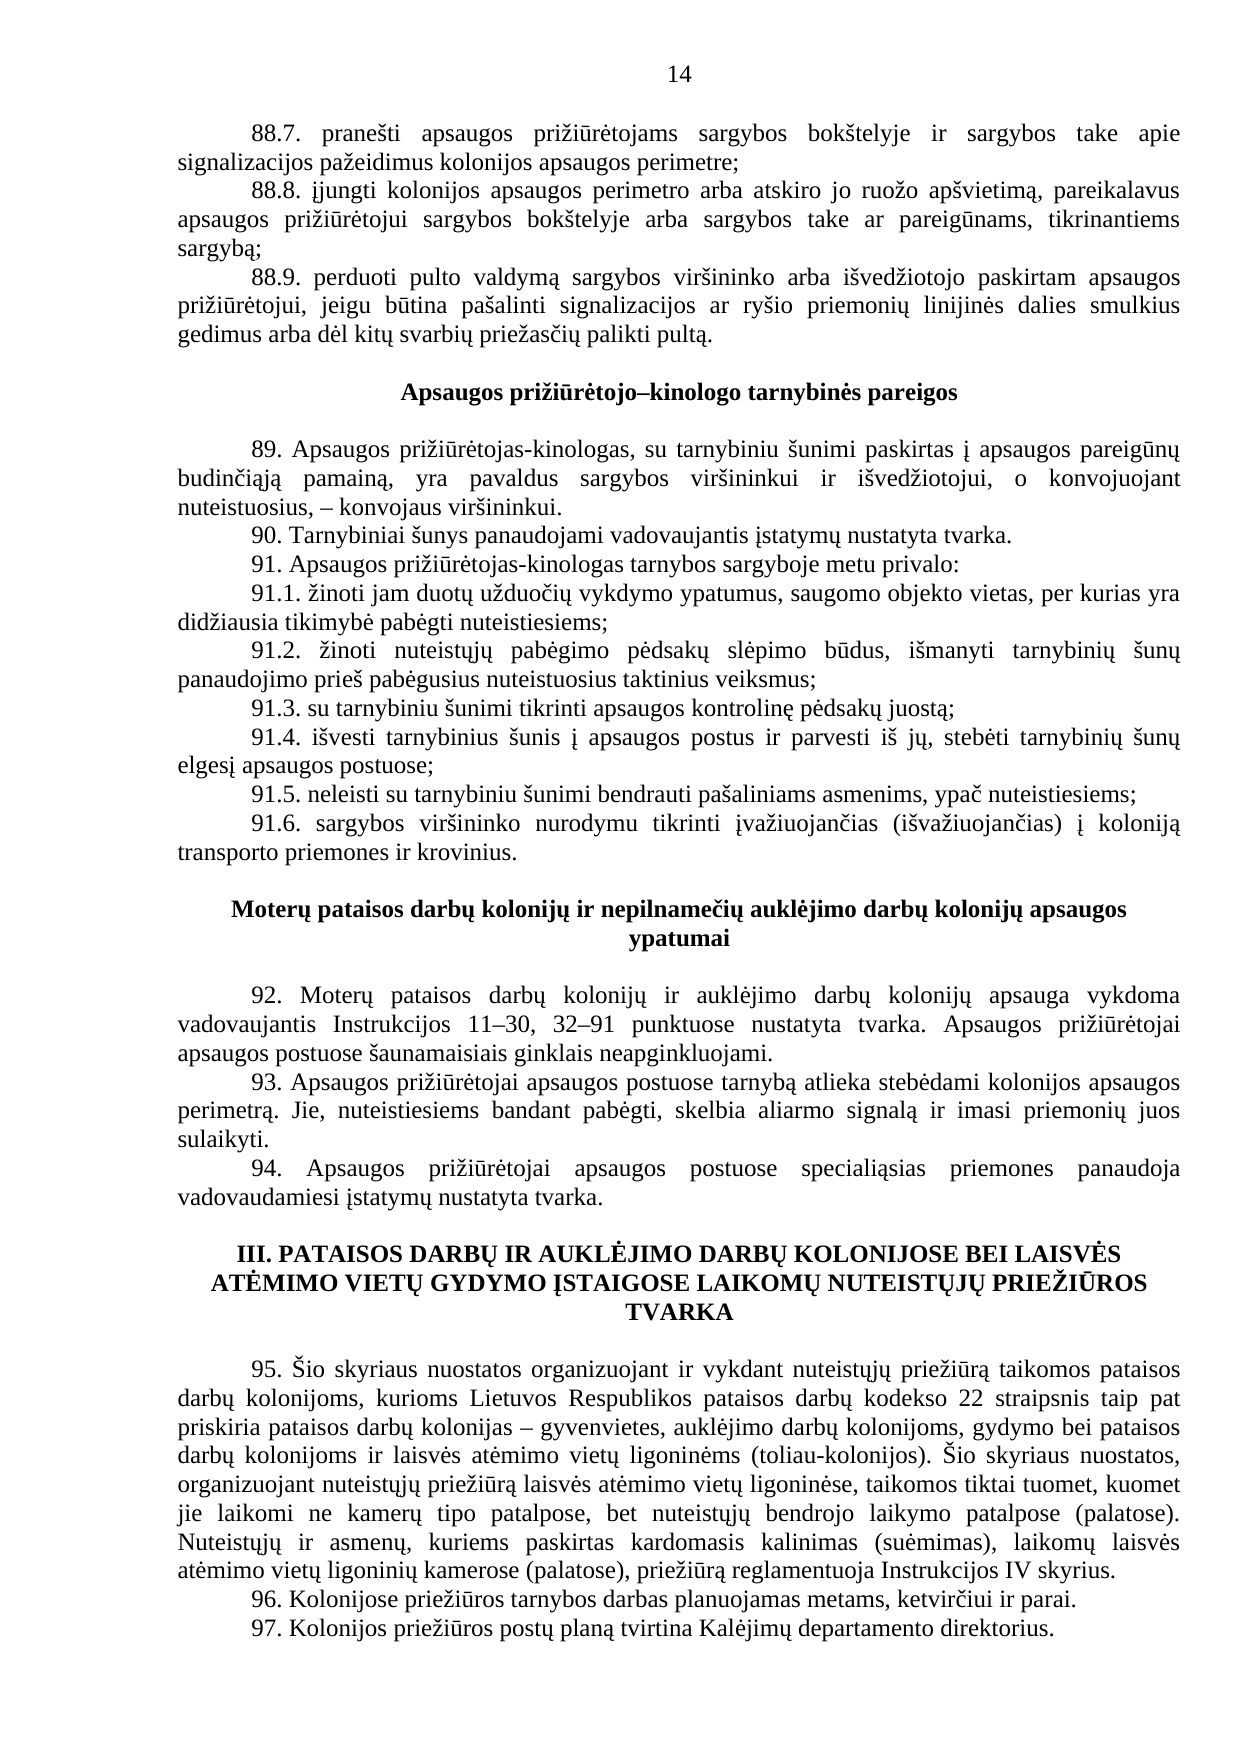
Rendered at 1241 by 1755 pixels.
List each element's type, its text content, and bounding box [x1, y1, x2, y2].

text Moterų pataisos darbų kolonijų ir nepilnamečių auklėjimo darbų kolonijų apsaugos ypatumai [177, 894, 1181, 952]
text 91.2. žinoti nuteistųjų pabėgimo pėdsakų slėpimo būdus, išmanyti tarnybinių šunų panaudojimo prieš pabėgusius nuteistuosius taktinius veiksmus; [177, 636, 1181, 693]
text 91.1. žinoti jam duotų užduočių vykdymo ypatumus, saugomo objekto vietas, per kurias yra didžiausia tikimybė pabėgti nuteistiesiems; [177, 578, 1181, 636]
text 89. Apsaugos prižiūrėtojas-kinologas, su tarnybiniu šunimi paskirtas į apsaugos pareigūnų budinčiąją pamainą, yra pavaldus sargybos viršininkui ir išvedžiotojui, o konvojuojant nuteistuosius, – konvojaus viršininkui. [177, 434, 1181, 521]
text 96. Kolonijose priežiūros tarnybos darbas planuojamas metams, ketvirčiui ir parai. [177, 1584, 1181, 1613]
text 91.6. sargybos viršininko nurodymu tikrinti įvažiuojančias (išvažiuojančias) į koloniją transporto priemones ir krovinius. [177, 808, 1181, 866]
text Apsaugos prižiūrėtojo–kinologo tarnybinės pareigos [177, 377, 1181, 406]
text 88.7. pranešti apsaugos prižiūrėtojams sargybos bokštelyje ir sargybos take apie signalizacijos pažeidimus kolonijos apsaugos perimetre; [177, 118, 1181, 176]
text 91. Apsaugos prižiūrėtojas-kinologas tarnybos sargyboje metu privalo: [177, 549, 1181, 578]
text 92. Moterų pataisos darbų kolonijų ir auklėjimo darbų kolonijų apsauga vykdoma vadovaujantis Instrukcijos 11–30, 32–91 punktuose nustatyta tvarka. Apsaugos prižiūrėtojai apsaugos postuose šaunamaisiais ginklais neapginkluojami. [177, 981, 1181, 1067]
text 91.3. su tarnybiniu šunimi tikrinti apsaugos kontrolinę pėdsakų juostą; [177, 693, 1181, 722]
text 97. Kolonijos priežiūros postų planą tvirtina Kalėjimų departamento direktorius. [177, 1613, 1181, 1642]
text 95. Šio skyriaus nuostatos organizuojant ir vykdant nuteistųjų priežiūrą taikomos pataisos darbų kolonijoms, kurioms Lietuvos Respublikos pataisos darbų kodekso 22 straipsnis taip pat priskiria pataisos darbų kolonijas – gyvenvietes, auklėjimo darbų kolonijoms, gydymo bei pataisos darbų kolonijoms ir laisvės atėmimo vietų ligoninėms (toliau-kolonijos). Šio skyriaus nuostatos, organizuojant nuteistųjų priežiūrą laisvės atėmimo vietų ligoninėse, taikomos tiktai tuomet, kuomet jie laikomi ne kamerų tipo patalpose, bet nuteistųjų bendrojo laikymo patalpose (palatose). Nuteistųjų ir asmenų, kuriems paskirtas kardomasis kalinimas (suėmimas), laikomų laisvės atėmimo vietų ligoninių kamerose (palatose), priežiūrą reglamentuoja Instrukcijos IV skyrius. [177, 1354, 1181, 1584]
text 93. Apsaugos prižiūrėtojai apsaugos postuose tarnybą atlieka stebėdami kolonijos apsaugos perimetrą. Jie, nuteistiesiems bandant pabėgti, skelbia aliarmo signalą ir imasi priemonių juos sulaikyti. [177, 1067, 1181, 1153]
text 94. Apsaugos prižiūrėtojai apsaugos postuose specialiąsias priemones panaudoja vadovaudamiesi įstatymų nustatyta tvarka. [177, 1153, 1181, 1211]
text 91.4. išvesti tarnybinius šunis į apsaugos postus ir parvesti iš jų, stebėti tarnybinių šunų elgesį apsaugos postuose; [177, 722, 1181, 779]
text 88.8. įjungti kolonijos apsaugos perimetro arba atskiro jo ruožo apšvietimą, pareikalavus apsaugos prižiūrėtojui sargybos bokštelyje arba sargybos take ar pareigūnams, tikrinantiems sargybą; [177, 176, 1181, 262]
text 90. Tarnybiniai šunys panaudojami vadovaujantis įstatymų nustatyta tvarka. [177, 521, 1181, 549]
text 91.5. neleisti su tarnybiniu šunimi bendrauti pašaliniams asmenims, ypač nuteistiesiems; [177, 779, 1181, 808]
text III. PATAISOS DARBŲ IR AUKLĖJIMO DARBŲ KOLONIJOSE BEI LAISVĖS ATĖMIMO VIETŲ GYDYMO ĮSTAIGOSE LAIKOMŲ NUTEISTŲJŲ PRIEŽIŪROS TVARKA [177, 1239, 1181, 1326]
text 88.9. perduoti pulto valdymą sargybos viršininko arba išvedžiotojo paskirtam apsaugos prižiūrėtojui, jeigu būtina pašalinti signalizacijos ar ryšio priemonių linijinės dalies smulkius gedimus arba dėl kitų svarbių priežasčių palikti pultą. [177, 262, 1181, 348]
